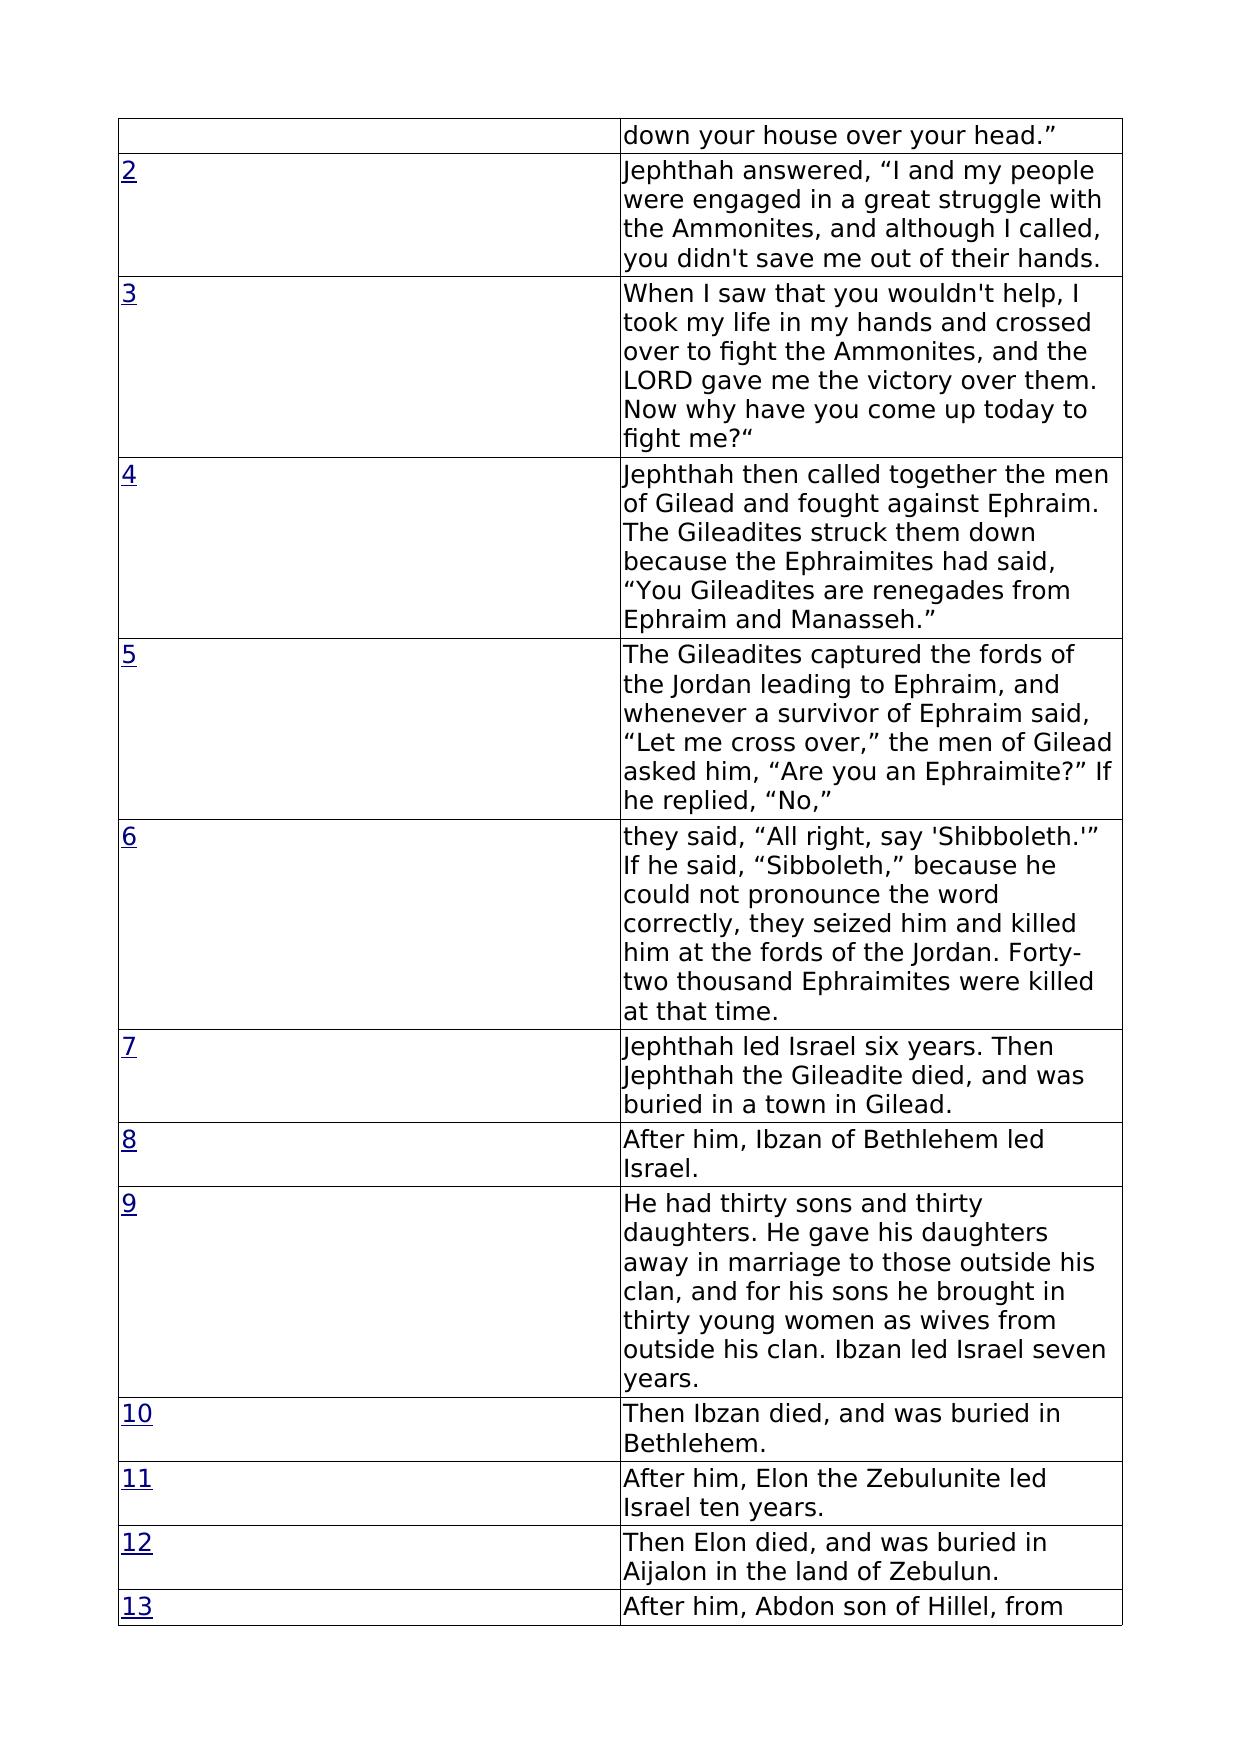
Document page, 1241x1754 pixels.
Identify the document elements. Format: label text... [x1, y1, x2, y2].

table_cell 13 [119, 1590, 620, 1624]
table_cell 5 [119, 639, 620, 819]
table_cell 7 [119, 1030, 620, 1122]
table_cell 2 [119, 154, 620, 276]
table_cell Jephthah then called together the men of Gilead and fought against Ephraim. The Gileadites struck them down because the Ephraimites had said, “You Gileadites are renegades from Ephraim and Manasseh.” [621, 458, 1122, 638]
table_cell Then Ibzan died, and was buried in Bethlehem. [621, 1398, 1122, 1461]
table_cell Jephthah answered, “I and my people were engaged in a great struggle with the Ammonites, and although I called, you didn't save me out of their hands. [621, 154, 1122, 276]
table_cell He had thirty sons and thirty daughters. He gave his daughters away in marriage to those outside his clan, and for his sons he brought in thirty young women as wives from outside his clan. Ibzan led Israel seven years. [621, 1187, 1122, 1397]
table_cell 11 [119, 1462, 620, 1525]
table_cell After him, Abdon son of Hillel, from [621, 1590, 1122, 1624]
table_cell 12 [119, 1526, 620, 1589]
table_cell 4 [119, 458, 620, 638]
table_cell 8 [119, 1123, 620, 1186]
table_cell 3 [119, 277, 620, 457]
table_cell When I saw that you wouldn't help, I took my life in my hands and crossed over to fight the Ammonites, and the LORD gave me the victory over them. Now why have you come up today to fight me?“ [621, 277, 1122, 457]
table_cell After him, Ibzan of Bethlehem led Israel. [621, 1123, 1122, 1186]
table_cell 6 [119, 820, 620, 1029]
table_cell The Gileadites captured the fords of the Jordan leading to Ephraim, and whenever a survivor of Ephraim said, “Let me cross over,” the men of Gilead asked him, “Are you an Ephraimite?” If he replied, “No,” [621, 639, 1122, 819]
table_cell 9 [119, 1187, 620, 1397]
table_cell they said, “All right, say 'Shibboleth.'” If he said, “Sibboleth,” because he could not pronounce the word correctly, they seized him and killed him at the fords of the Jordan. Forty-two thousand Ephraimites were killed at that time. [621, 820, 1122, 1029]
table_cell Then Elon died, and was buried in Aijalon in the land of Zebulun. [621, 1526, 1122, 1589]
table_cell After him, Elon the Zebulunite led Israel ten years. [621, 1462, 1122, 1525]
table_cell 10 [119, 1398, 620, 1461]
table_cell Jephthah led Israel six years. Then Jephthah the Gileadite died, and was buried in a town in Gilead. [621, 1030, 1122, 1122]
table_header [119, 119, 620, 153]
table_header down your house over your head.” [621, 119, 1122, 153]
